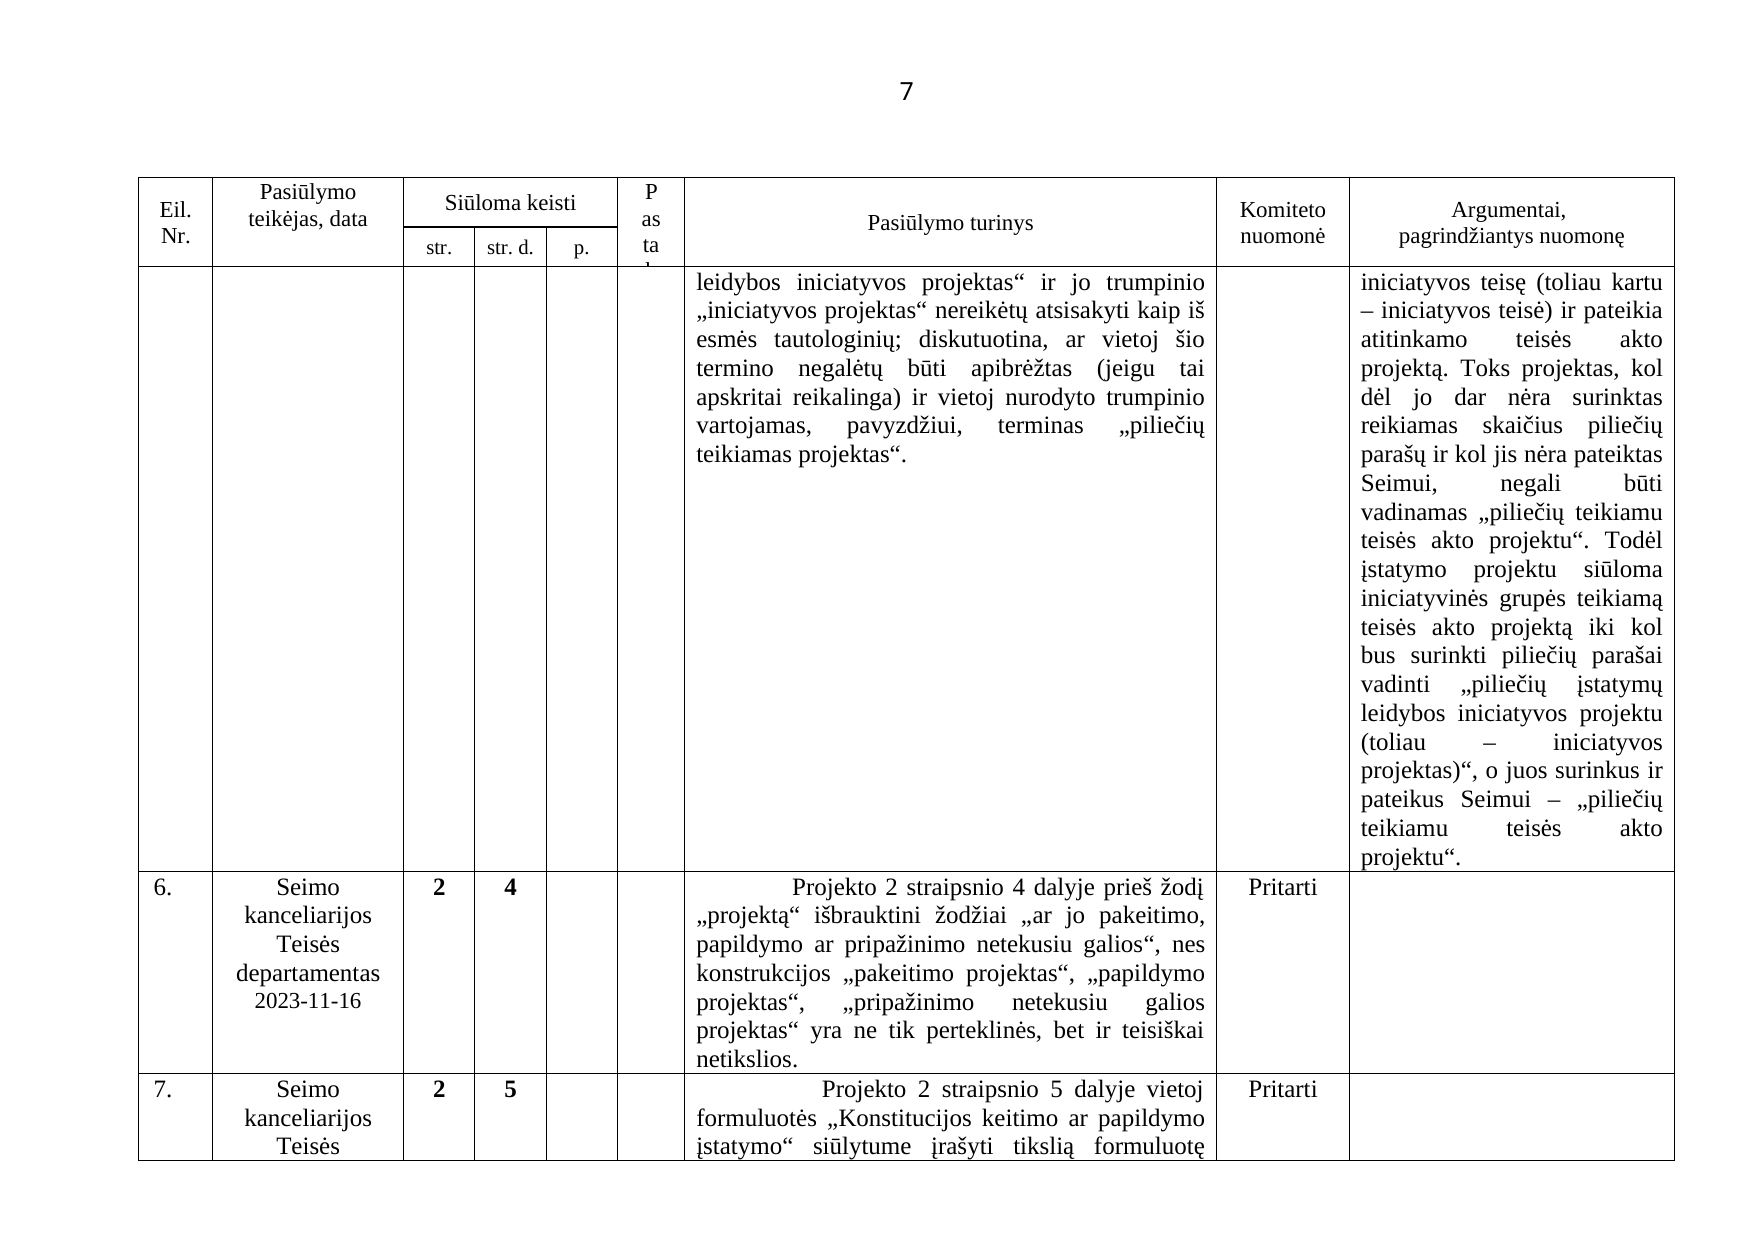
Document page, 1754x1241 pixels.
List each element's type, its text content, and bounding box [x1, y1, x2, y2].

table_cell 6. [139, 872, 212, 1073]
table_cell [139, 267, 212, 871]
table_header Pasiūlymo teikėjas, data [213, 178, 403, 266]
table_cell [1350, 872, 1674, 1073]
table_cell [475, 267, 546, 871]
table_cell [213, 267, 403, 871]
table_header Pastabos [618, 178, 684, 266]
table_cell [404, 267, 474, 871]
table_cell [547, 267, 617, 871]
table_cell str. [404, 228, 474, 266]
table_cell Pritarti [1217, 872, 1349, 1073]
table_cell [547, 1074, 617, 1160]
table_cell Projekto 2 straipsnio 4 dalyje prieš žodį „projektą“ išbrauktini žodžiai „ar jo pakeitimo, papildymo ar pripažinimo netekusiu galios“, nes konstrukcijos „pakeitimo projektas“, „papildymo projektas“, „pripažinimo netekusiu galios projektas“ yra ne tik perteklinės, bet ir teisiškai netikslios. [685, 872, 1216, 1073]
table_cell 5 [475, 1074, 546, 1160]
table_cell str. d. [475, 228, 546, 266]
table_cell Seimo kanceliarijos Teisės departamentas 2023-11-16 [213, 872, 403, 1073]
table_cell p. [547, 228, 617, 266]
table_cell 4 [475, 872, 546, 1073]
table_cell 2 [404, 1074, 474, 1160]
table_header Argumentai, pagrindžiantys nuomonę [1350, 178, 1674, 266]
table_cell [618, 872, 684, 1073]
table_header Pasiūlymo turinys [685, 178, 1216, 266]
table_header Eil. Nr. [139, 178, 212, 266]
table_cell Projekto 2 straipsnio 5 dalyje vietoj formuluotės „Konstitucijos keitimo ar papildymo įstatymo“ siūlytume įrašyti tikslią formuluotę [685, 1074, 1216, 1160]
table_cell leidybos iniciatyvos projektas“ ir jo trumpinio „iniciatyvos projektas“ nereikėtų atsisakyti kaip iš esmės tautologinių; diskutuotina, ar vietoj šio termino negalėtų būti apibrėžtas (jeigu tai apskritai reikalinga) ir vietoj nurodyto trumpinio vartojamas, pavyzdžiui, terminas „piliečių teikiamas projektas“. [685, 267, 1216, 871]
table_cell [1350, 1074, 1674, 1160]
table_cell 7. [139, 1074, 212, 1160]
table_cell 2 [404, 872, 474, 1073]
table_header Komiteto nuomonė [1217, 178, 1349, 266]
table_cell [618, 1074, 684, 1160]
table_cell iniciatyvos teisę (toliau kartu – iniciatyvos teisė) ir pateikia atitinkamo teisės akto projektą. Toks projektas, kol dėl jo dar nėra surinktas reikiamas skaičius piliečių parašų ir kol jis nėra pateiktas Seimui, negali būti vadinamas „piliečių teikiamu teisės akto projektu“. Todėl įstatymo projektu siūloma iniciatyvinės grupės teikiamą teisės akto projektą iki kol bus surinkti piliečių parašai vadinti „piliečių įstatymų leidybos iniciatyvos projektu (toliau – iniciatyvos projektas)“, o juos surinkus ir pateikus Seimui – „piliečių teikiamu teisės akto projektu“. [1350, 267, 1674, 871]
table_cell [1217, 267, 1349, 871]
table_cell Pritarti [1217, 1074, 1349, 1160]
table_cell [547, 872, 617, 1073]
table_cell Seimo kanceliarijos Teisės [213, 1074, 403, 1160]
table_header Siūloma keisti [404, 178, 617, 226]
table_cell [618, 267, 684, 871]
